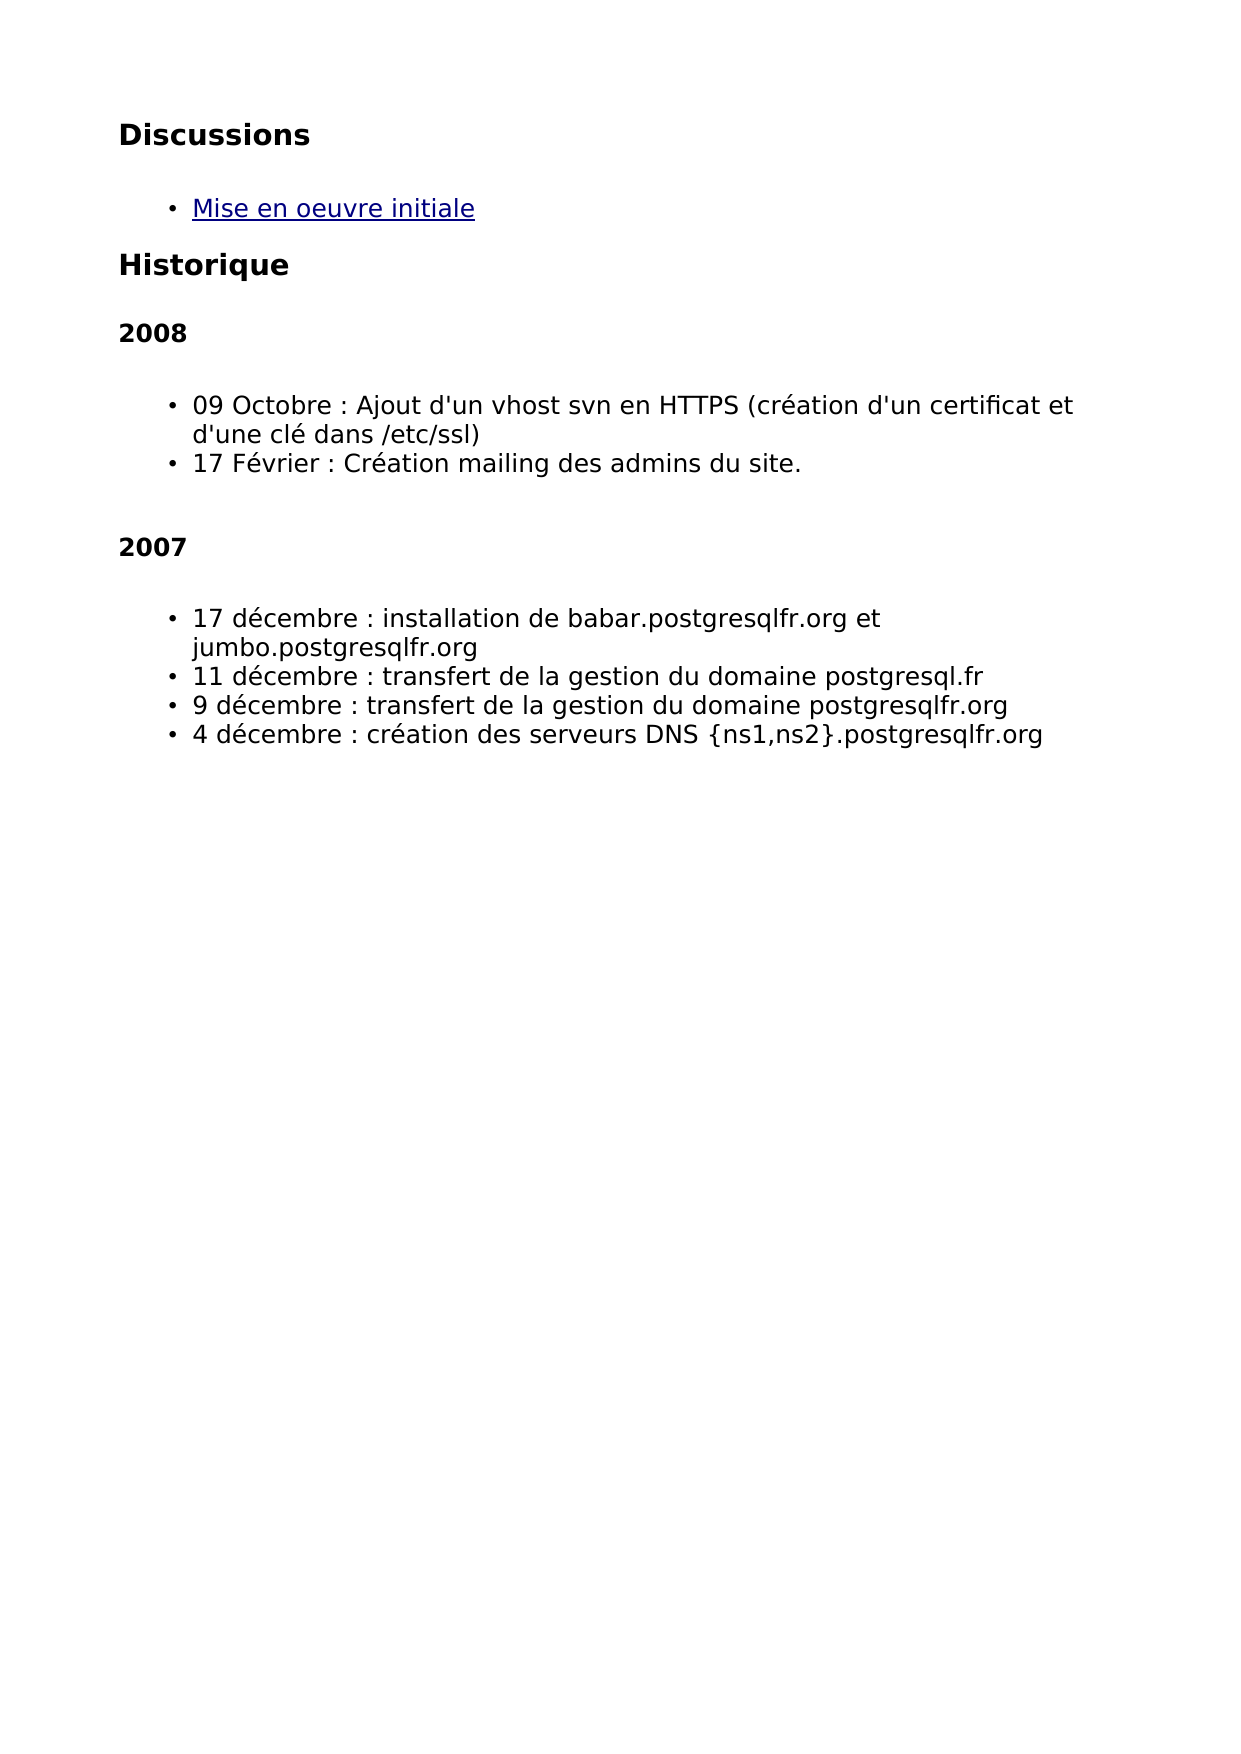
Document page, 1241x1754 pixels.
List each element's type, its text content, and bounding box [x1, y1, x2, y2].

list 17 Février : Création mailing des admins du site. [177, 449, 1122, 478]
subtitle 2008 [118, 320, 1122, 349]
list Mise en oeuvre initiale [177, 194, 1122, 223]
list 09 Octobre : Ajout d'un vhost svn en HTTPS (création d'un certificat et d'une clé dans /etc/ssl) [177, 391, 1122, 449]
subtitle Historique [118, 248, 1122, 282]
list 11 décembre : transfert de la gestion du domaine postgresql.fr [177, 662, 1122, 691]
list 4 décembre : création des serveurs DNS {ns1,ns2}.postgresqlfr.org [177, 721, 1122, 750]
subtitle Discussions [118, 118, 1122, 152]
subtitle 2007 [118, 533, 1122, 562]
list 17 décembre : installation de babar.postgresqlfr.org et jumbo.postgresqlfr.org [177, 604, 1122, 662]
list 9 décembre : transfert de la gestion du domaine postgresqlfr.org [177, 691, 1122, 721]
